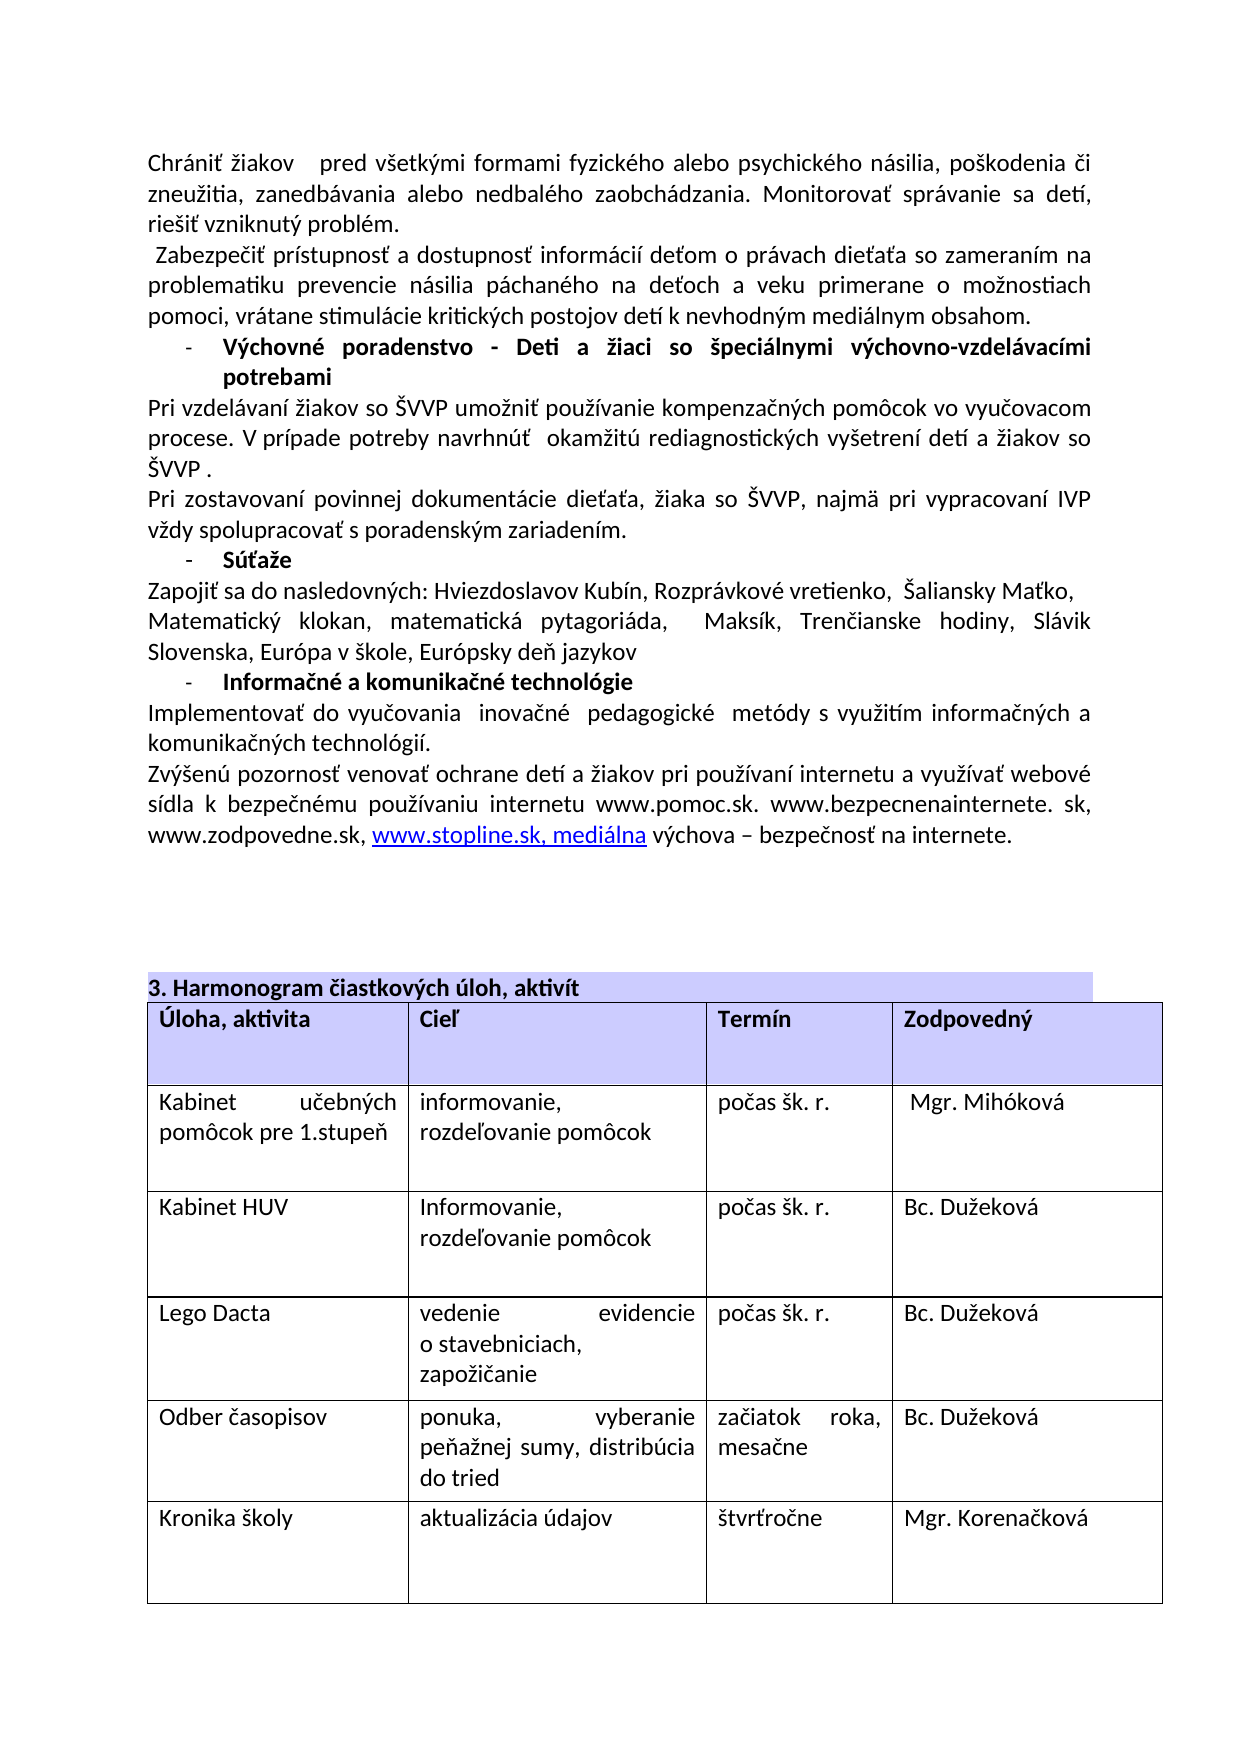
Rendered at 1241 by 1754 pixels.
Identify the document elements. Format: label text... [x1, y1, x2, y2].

table_cell Mgr. Mihóková [893, 1086, 1162, 1191]
text Zvýšenú pozornosť venovať ochrane detí a žiakov pri používaní internetu a využívať webové sídla k bezpečnému používaniu internetu www.pomoc.sk. www.bezpecnenainternete. sk, www.zodpovedne.sk, www.stopline.sk, mediálna výchova – bezpečnosť na internete. [148, 758, 1093, 849]
table_cell Bc. Dužeková [893, 1298, 1162, 1399]
text Matematický klokan, matematická pytagoriáda, Maksík, Trenčianske hodiny, Slávik Slovenska, Európa v škole, Európsky deň jazykov [148, 605, 1093, 666]
table_cell počas šk. r. [707, 1192, 892, 1296]
text Zabezpečiť prístupnosť a dostupnosť informácií deťom o právach dieťaťa so zameraním na problematiku prevencie násilia páchaného na deťoch a veku primerane o možnostiach pomoci, vrátane stimulácie kritických postojov detí k nevhodným mediálnym obsahom. [148, 239, 1093, 331]
list Súťaže [185, 544, 1093, 575]
table_cell ponuka, vyberanie peňažnej sumy, distribúcia do tried [409, 1401, 706, 1501]
table_cell Bc. Dužeková [893, 1401, 1162, 1501]
text Chrániť žiakov pred všetkými formami fyzického alebo psychického násilia, poškodenia či zneužitia, zanedbávania alebo nedbalého zaobchádzania. Monitorovať správanie sa detí, riešiť vzniknutý problém. [148, 148, 1093, 239]
table_header Úloha, aktivita [148, 1003, 408, 1084]
table_cell informovanie, rozdeľovanie pomôcok [409, 1086, 706, 1191]
table_header Cieľ [409, 1003, 706, 1084]
list Výchovné poradenstvo - Deti a žiaci so špeciálnymi výchovno-vzdelávacími potrebami [185, 331, 1093, 392]
table_cell Kabinet učebných pomôcok pre 1.stupeň [148, 1086, 408, 1191]
table_cell aktualizácia údajov [409, 1502, 706, 1603]
list Informačné a komunikačné technológie [185, 666, 1093, 697]
table_cell Kronika školy [148, 1502, 408, 1603]
table_cell Mgr. Korenačková [893, 1502, 1162, 1603]
text Pri vzdelávaní žiakov so ŠVVP umožniť používanie kompenzačných pomôcok vo vyučovacom procese. V prípade potreby navrhnúť okamžitú rediagnostických vyšetrení detí a žiakov so ŠVVP . [148, 392, 1093, 483]
table_cell Bc. Dužeková [893, 1192, 1162, 1296]
table_cell počas šk. r. [707, 1298, 892, 1399]
table_cell Kabinet HUV [148, 1192, 408, 1296]
text Implementovať do vyučovania inovačné pedagogické metódy s využitím informačných a komunikačných technológií. [148, 697, 1093, 758]
table_cell počas šk. r. [707, 1086, 892, 1191]
table_cell štvrťročne [707, 1502, 892, 1603]
table_header Zodpovedný [893, 1003, 1162, 1084]
text Zapojiť sa do nasledovných: Hviezdoslavov Kubín, Rozprávkové vretienko, Šaliansky Maťko, [148, 575, 1093, 605]
table_cell vedenie evidencie o stavebniciach, zapožičanie [409, 1298, 706, 1399]
table_cell začiatok roka, mesačne [707, 1401, 892, 1501]
table_cell Informovanie, rozdeľovanie pomôcok [409, 1192, 706, 1296]
text Pri zostavovaní povinnej dokumentácie dieťaťa, žiaka so ŠVVP, najmä pri vypracovaní IVP vždy spolupracovať s poradenským zariadením. [148, 483, 1093, 544]
table_cell Odber časopisov [148, 1401, 408, 1501]
table_cell Lego Dacta [148, 1298, 408, 1399]
text 3. Harmonogram čiastkových úloh, aktivít [148, 972, 1093, 1002]
table_header Termín [707, 1003, 892, 1084]
